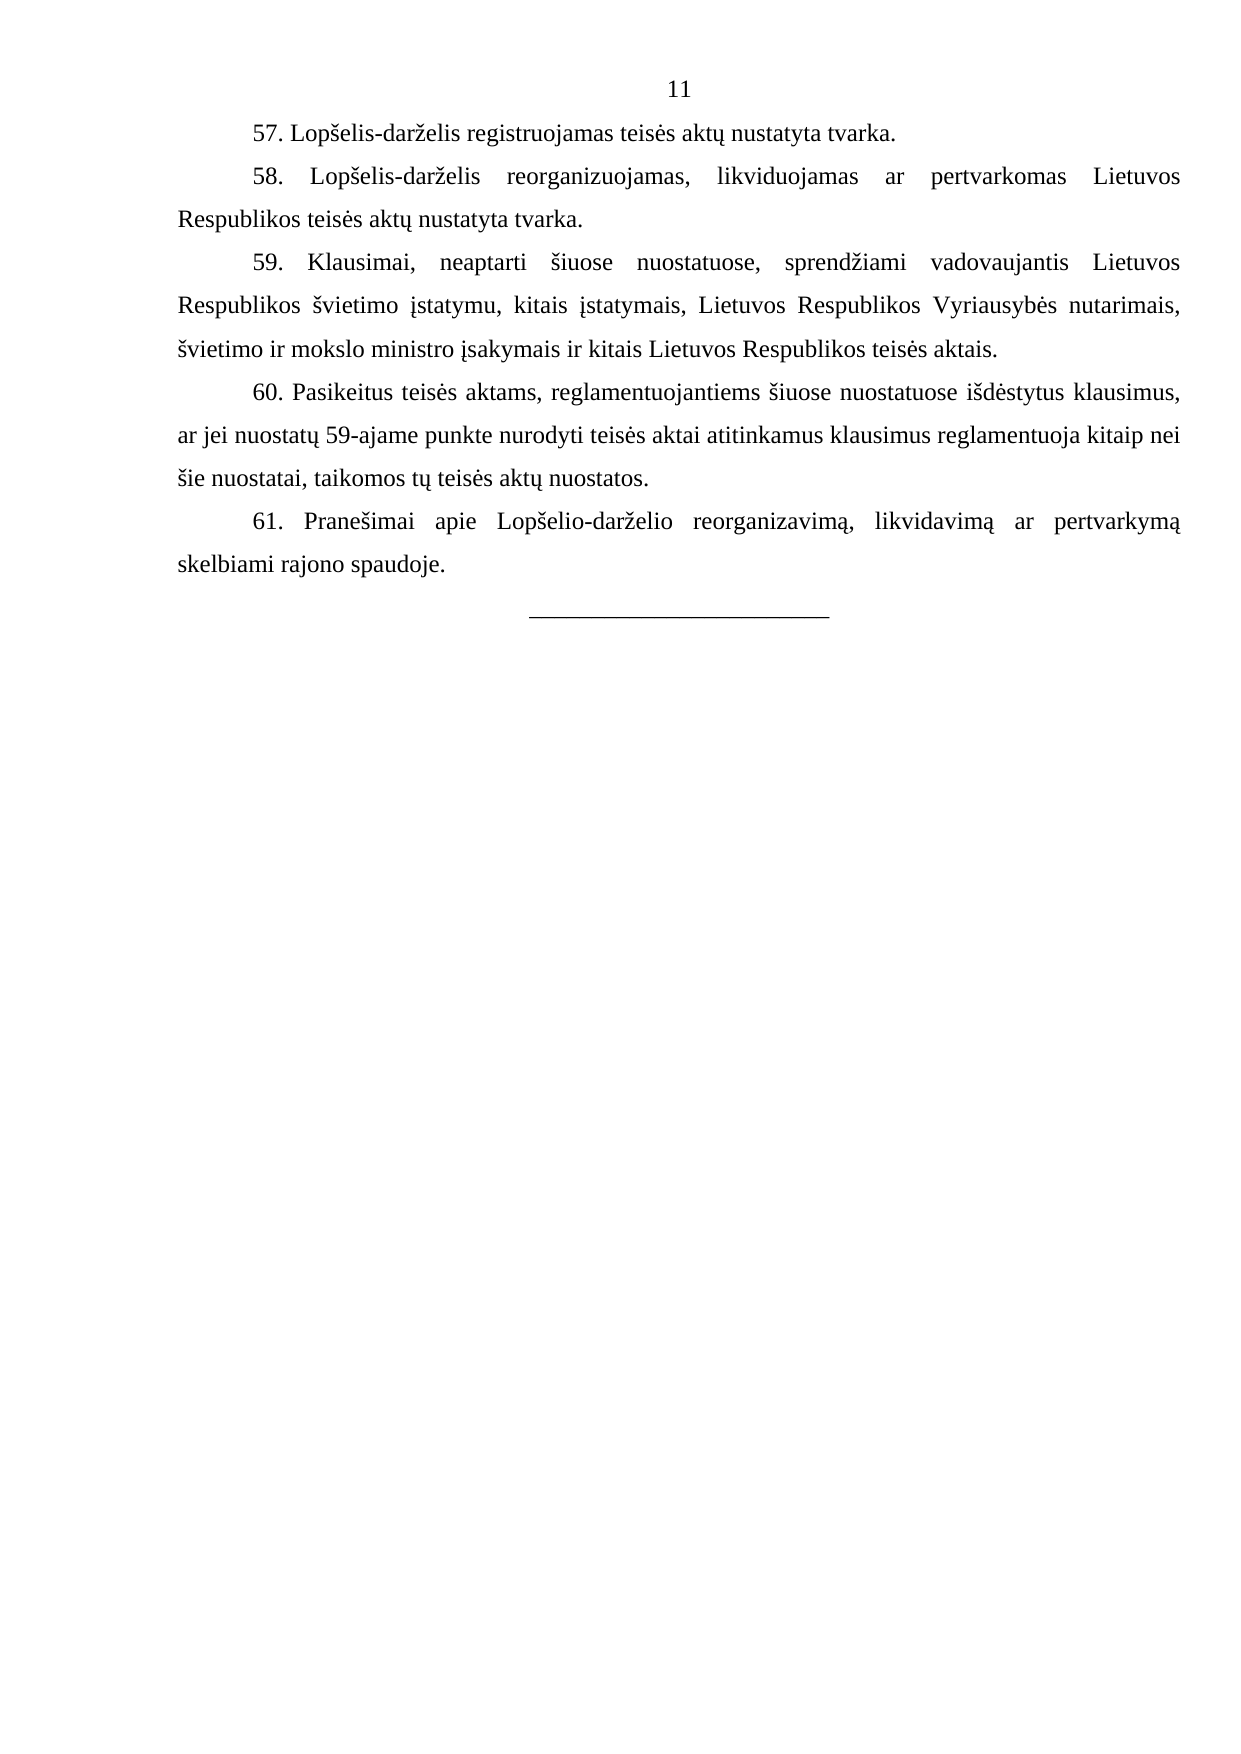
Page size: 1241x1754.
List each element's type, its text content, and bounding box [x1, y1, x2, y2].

text ________________________ [177, 592, 1181, 621]
text 61. Pranešimai apie Lopšelio-darželio reorganizavimą, likvidavimą ar pertvarkymą skelbiami rajono spaudoje. [177, 506, 1181, 578]
text 58. Lopšelis-darželis reorganizuojamas, likviduojamas ar pertvarkomas Lietuvos Respublikos teisės aktų nustatyta tvarka. [177, 161, 1181, 233]
text 59. Klausimai, neaptarti šiuose nuostatuose, sprendžiami vadovaujantis Lietuvos Respublikos švietimo įstatymu, kitais įstatymais, Lietuvos Respublikos Vyriausybės nutarimais, švietimo ir mokslo ministro įsakymais ir kitais Lietuvos Respublikos teisės aktais. [177, 247, 1181, 362]
text 60. Pasikeitus teisės aktams, reglamentuojantiems šiuose nuostatuose išdėstytus klausimus, ar jei nuostatų 59-ajame punkte nurodyti teisės aktai atitinkamus klausimus reglamentuoja kitaip nei šie nuostatai, taikomos tų teisės aktų nuostatos. [177, 377, 1181, 492]
text 57. Lopšelis-darželis registruojamas teisės aktų nustatyta tvarka. [177, 118, 1181, 147]
